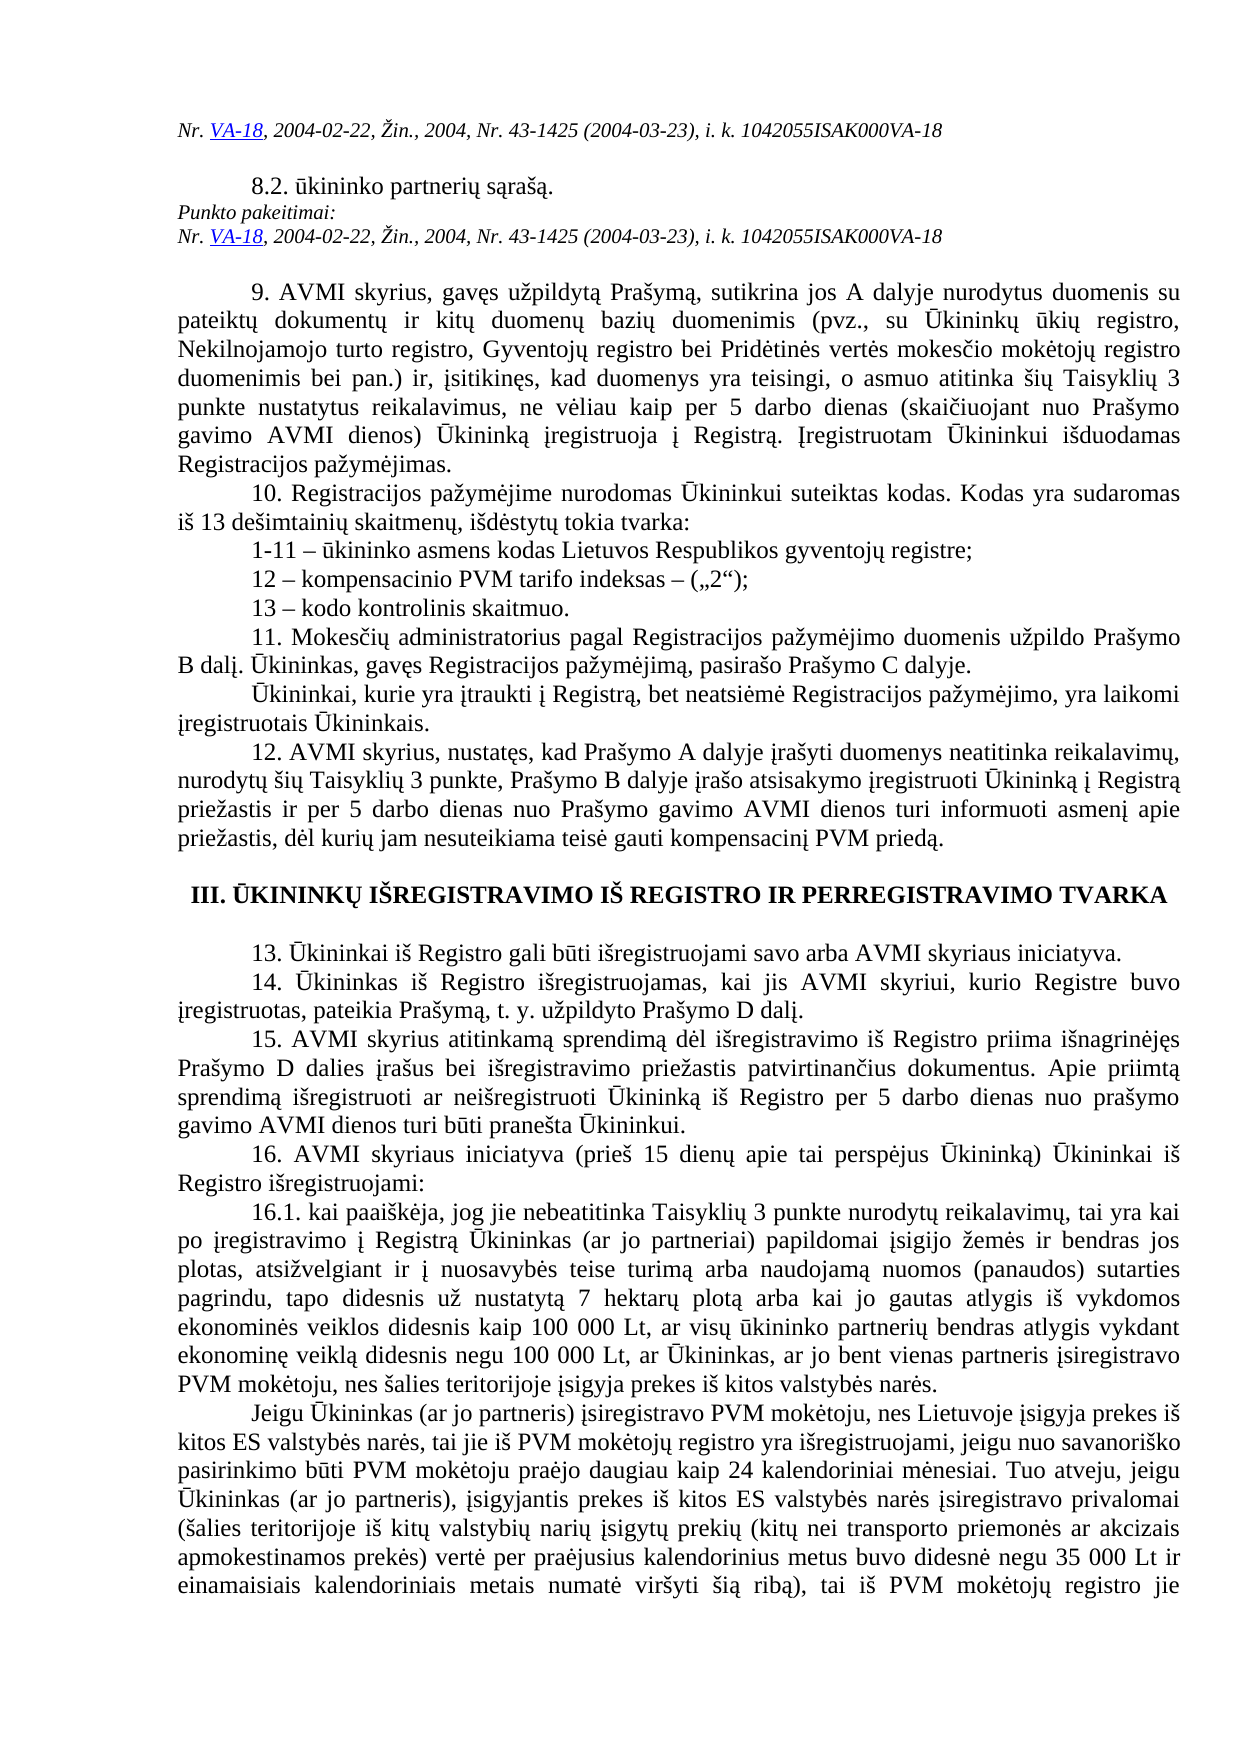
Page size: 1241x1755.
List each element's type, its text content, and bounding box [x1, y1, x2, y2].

text 14. Ūkininkas iš Registro išregistruojamas, kai jis AVMI skyriui, kurio Registre buvo įregistruotas, pateikia Prašymą, t. y. užpildyto Prašymo D dalį. [177, 967, 1181, 1024]
text 12. AVMI skyrius, nustatęs, kad Prašymo A dalyje įrašyti duomenys neatitinka reikalavimų, nurodytų šių Taisyklių 3 punkte, Prašymo B dalyje įrašo atsisakymo įregistruoti Ūkininką į Registrą priežastis ir per 5 darbo dienas nuo Prašymo gavimo AVMI dienos turi informuoti asmenį apie priežastis, dėl kurių jam nesuteikiama teisė gauti kompensacinį PVM priedą. [177, 737, 1181, 852]
text Jeigu Ūkininkas (ar jo partneris) įsiregistravo PVM mokėtoju, nes Lietuvoje įsigyja prekes iš kitos ES valstybės narės, tai jie iš PVM mokėtojų registro yra išregistruojami, jeigu nuo savanoriško pasirinkimo būti PVM mokėtoju praėjo daugiau kaip 24 kalendoriniai mėnesiai. Tuo atveju, jeigu Ūkininkas (ar jo partneris), įsigyjantis prekes iš kitos ES valstybės narės įsiregistravo privalomai (šalies teritorijoje iš kitų valstybių narių įsigytų prekių (kitų nei transporto priemonės ar akcizais apmokestinamos prekės) vertė per praėjusius kalendorinius metus buvo didesnė negu 35 000 Lt ir einamaisiais kalendoriniais metais numatė viršyti šią ribą), tai iš PVM mokėtojų registro jie [177, 1398, 1181, 1599]
text Nr. VA-18, 2004-02-22, Žin., 2004, Nr. 43-1425 (2004-03-23), i. k. 1042055ISAK000VA-18 [177, 118, 1181, 142]
text 16. AVMI skyriaus iniciatyva (prieš 15 dienų apie tai perspėjus Ūkininką) Ūkininkai iš Registro išregistruojami: [177, 1139, 1181, 1197]
text 16.1. kai paaiškėja, jog jie nebeatitinka Taisyklių 3 punkte nurodytų reikalavimų, tai yra kai po įregistravimo į Registrą Ūkininkas (ar jo partneriai) papildomai įsigijo žemės ir bendras jos plotas, atsižvelgiant ir į nuosavybės teise turimą arba naudojamą nuomos (panaudos) sutarties pagrindu, tapo didesnis už nustatytą 7 hektarų plotą arba kai jo gautas atlygis iš vykdomos ekonominės veiklos didesnis kaip 100 000 Lt, ar visų ūkininko partnerių bendras atlygis vykdant ekonominę veiklą didesnis negu 100 000 Lt, ar Ūkininkas, ar jo bent vienas partneris įsiregistravo PVM mokėtoju, nes šalies teritorijoje įsigyja prekes iš kitos valstybės narės. [177, 1197, 1181, 1398]
text 8.2. ūkininko partnerių sąrašą. [177, 171, 1181, 200]
text 12 – kompensacinio PVM tarifo indeksas – („2“); [177, 564, 1181, 593]
text Nr. VA-18, 2004-02-22, Žin., 2004, Nr. 43-1425 (2004-03-23), i. k. 1042055ISAK000VA-18 [177, 224, 1181, 248]
text Punkto pakeitimai: [177, 200, 1181, 224]
text 13. Ūkininkai iš Registro gali būti išregistruojami savo arba AVMI skyriaus iniciatyva. [177, 938, 1181, 967]
text 11. Mokesčių administratorius pagal Registracijos pažymėjimo duomenis užpildo Prašymo B dalį. Ūkininkas, gavęs Registracijos pažymėjimą, pasirašo Prašymo C dalyje. [177, 622, 1181, 679]
text 1-11 – ūkininko asmens kodas Lietuvos Respublikos gyventojų registre; [177, 535, 1181, 564]
text 15. AVMI skyrius atitinkamą sprendimą dėl išregistravimo iš Registro priima išnagrinėjęs Prašymo D dalies įrašus bei išregistravimo priežastis patvirtinančius dokumentus. Apie priimtą sprendimą išregistruoti ar neišregistruoti Ūkininką iš Registro per 5 darbo dienas nuo prašymo gavimo AVMI dienos turi būti pranešta Ūkininkui. [177, 1024, 1181, 1139]
text 13 – kodo kontrolinis skaitmuo. [177, 593, 1181, 622]
text 9. AVMI skyrius, gavęs užpildytą Prašymą, sutikrina jos A dalyje nurodytus duomenis su pateiktų dokumentų ir kitų duomenų bazių duomenimis (pvz., su Ūkininkų ūkių registro, Nekilnojamojo turto registro, Gyventojų registro bei Pridėtinės vertės mokesčio mokėtojų registro duomenimis bei pan.) ir, įsitikinęs, kad duomenys yra teisingi, o asmuo atitinka šių Taisyklių 3 punkte nustatytus reikalavimus, ne vėliau kaip per 5 darbo dienas (skaičiuojant nuo Prašymo gavimo AVMI dienos) Ūkininką įregistruoja į Registrą. Įregistruotam Ūkininkui išduodamas Registracijos pažymėjimas. [177, 277, 1181, 478]
text 10. Registracijos pažymėjime nurodomas Ūkininkui suteiktas kodas. Kodas yra sudaromas iš 13 dešimtainių skaitmenų, išdėstytų tokia tvarka: [177, 478, 1181, 535]
text III. ŪKININKŲ IŠREGISTRAVIMO IŠ REGISTRO IR PERREGISTRAVIMO TVARKA [177, 880, 1181, 909]
text Ūkininkai, kurie yra įtraukti į Registrą, bet neatsiėmė Registracijos pažymėjimo, yra laikomi įregistruotais Ūkininkais. [177, 679, 1181, 737]
